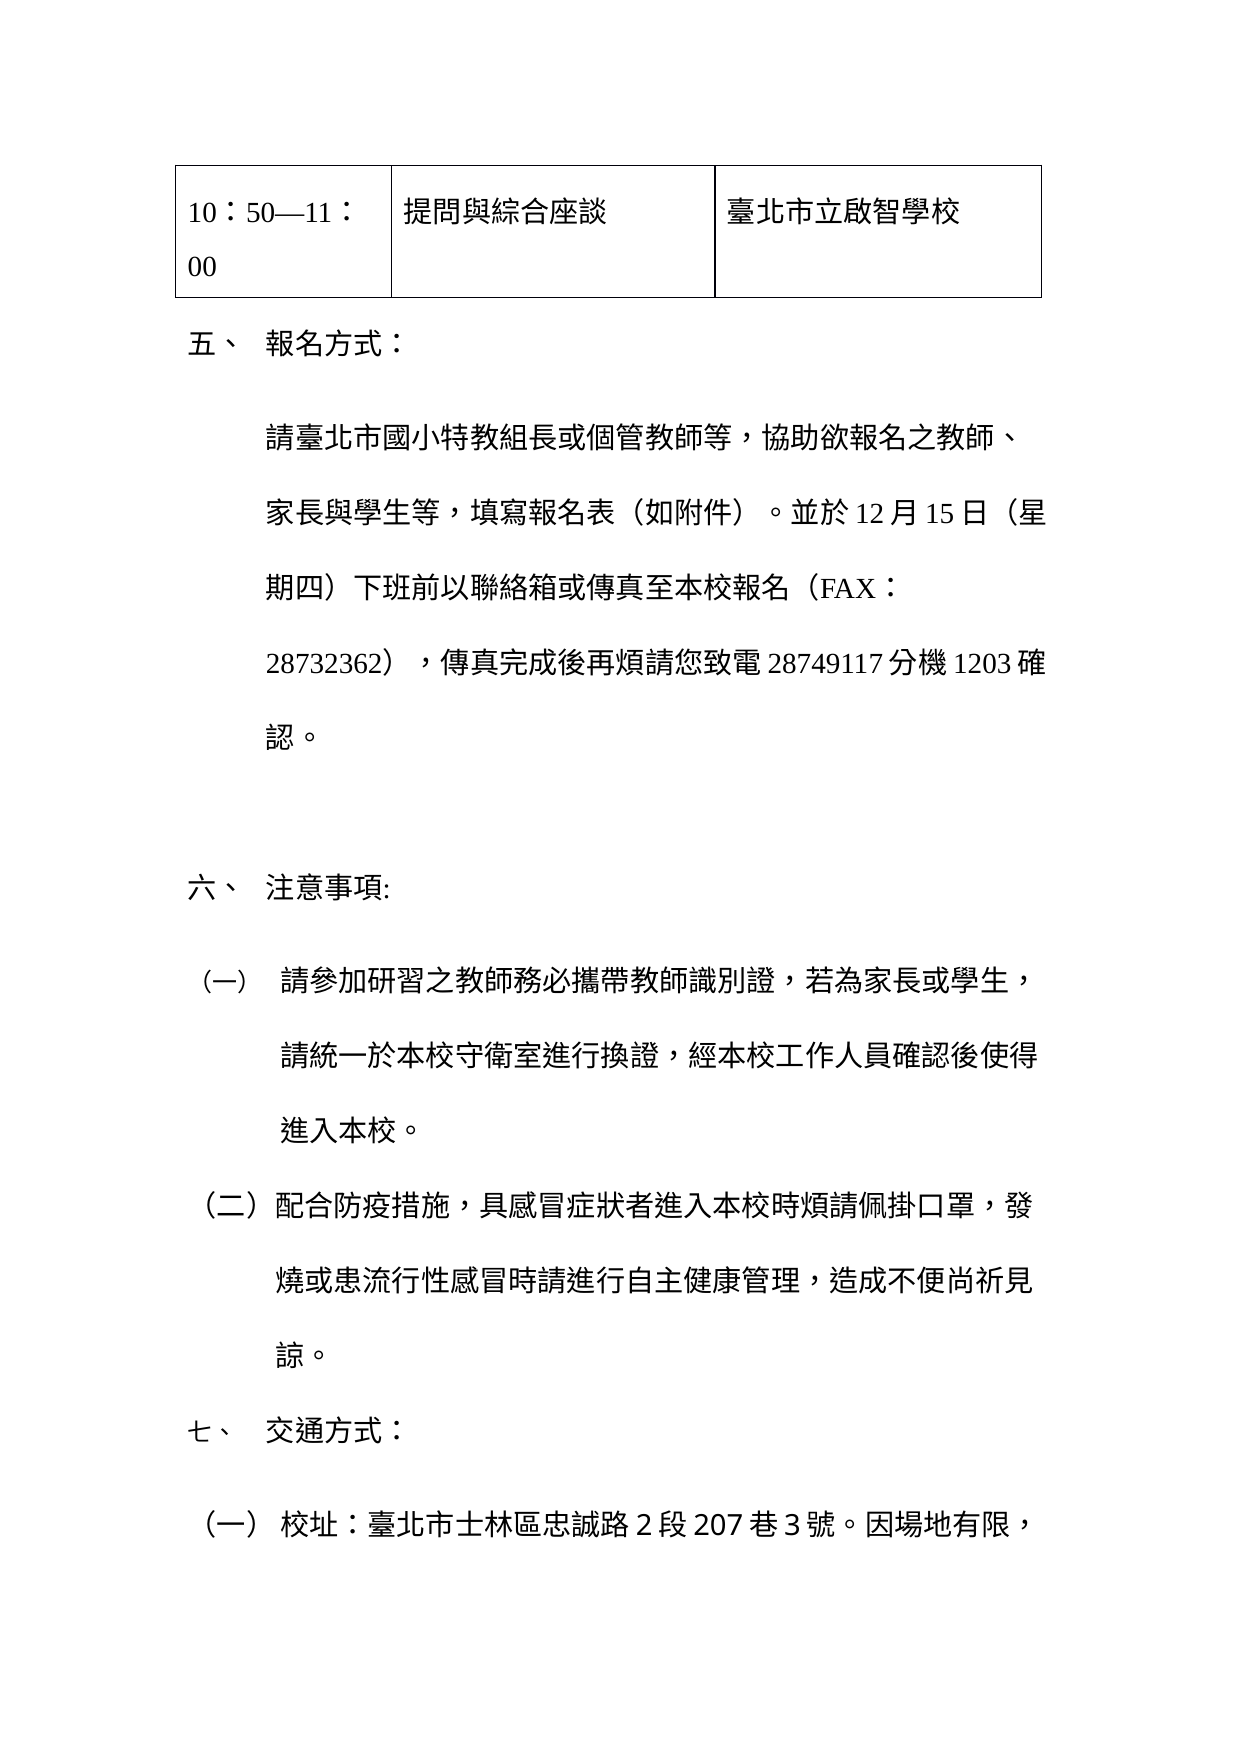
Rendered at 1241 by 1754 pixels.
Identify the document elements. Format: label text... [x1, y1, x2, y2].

table_cell 提問與綜合座談 [392, 166, 714, 297]
list 注意事項: [187, 842, 1053, 917]
text （二）配合防疫措施，具感冒症狀者進入本校時煩請佩掛口罩，發燒或患流行性感冒時請進行自主健康管理，造成不便尚祈見諒。 [187, 1160, 1053, 1385]
list 報名方式： [187, 298, 1053, 373]
table_cell 臺北市立啟智學校 [716, 166, 1041, 297]
list 校址：臺北市士林區忠誠路2段207巷3號。因場地有限， [187, 1479, 1053, 1554]
table_cell 10：50—11：00 [176, 166, 391, 297]
list 請參加研習之教師務必攜帶教師識別證，若為家長或學生，請統一於本校守衛室進行換證，經本校工作人員確認後使得進入本校。 [187, 935, 1053, 1160]
list 請臺北市國小特教組長或個管教師等，協助欲報名之教師、家長與學生等，填寫報名表（如附件）。並於12月15日（星期四）下班前以聯絡箱或傳真至本校報名（FAX：28732362），傳真完成後再煩請您致電28749117分機1203確認。 [266, 392, 1053, 767]
list 交通方式： [187, 1385, 1053, 1460]
